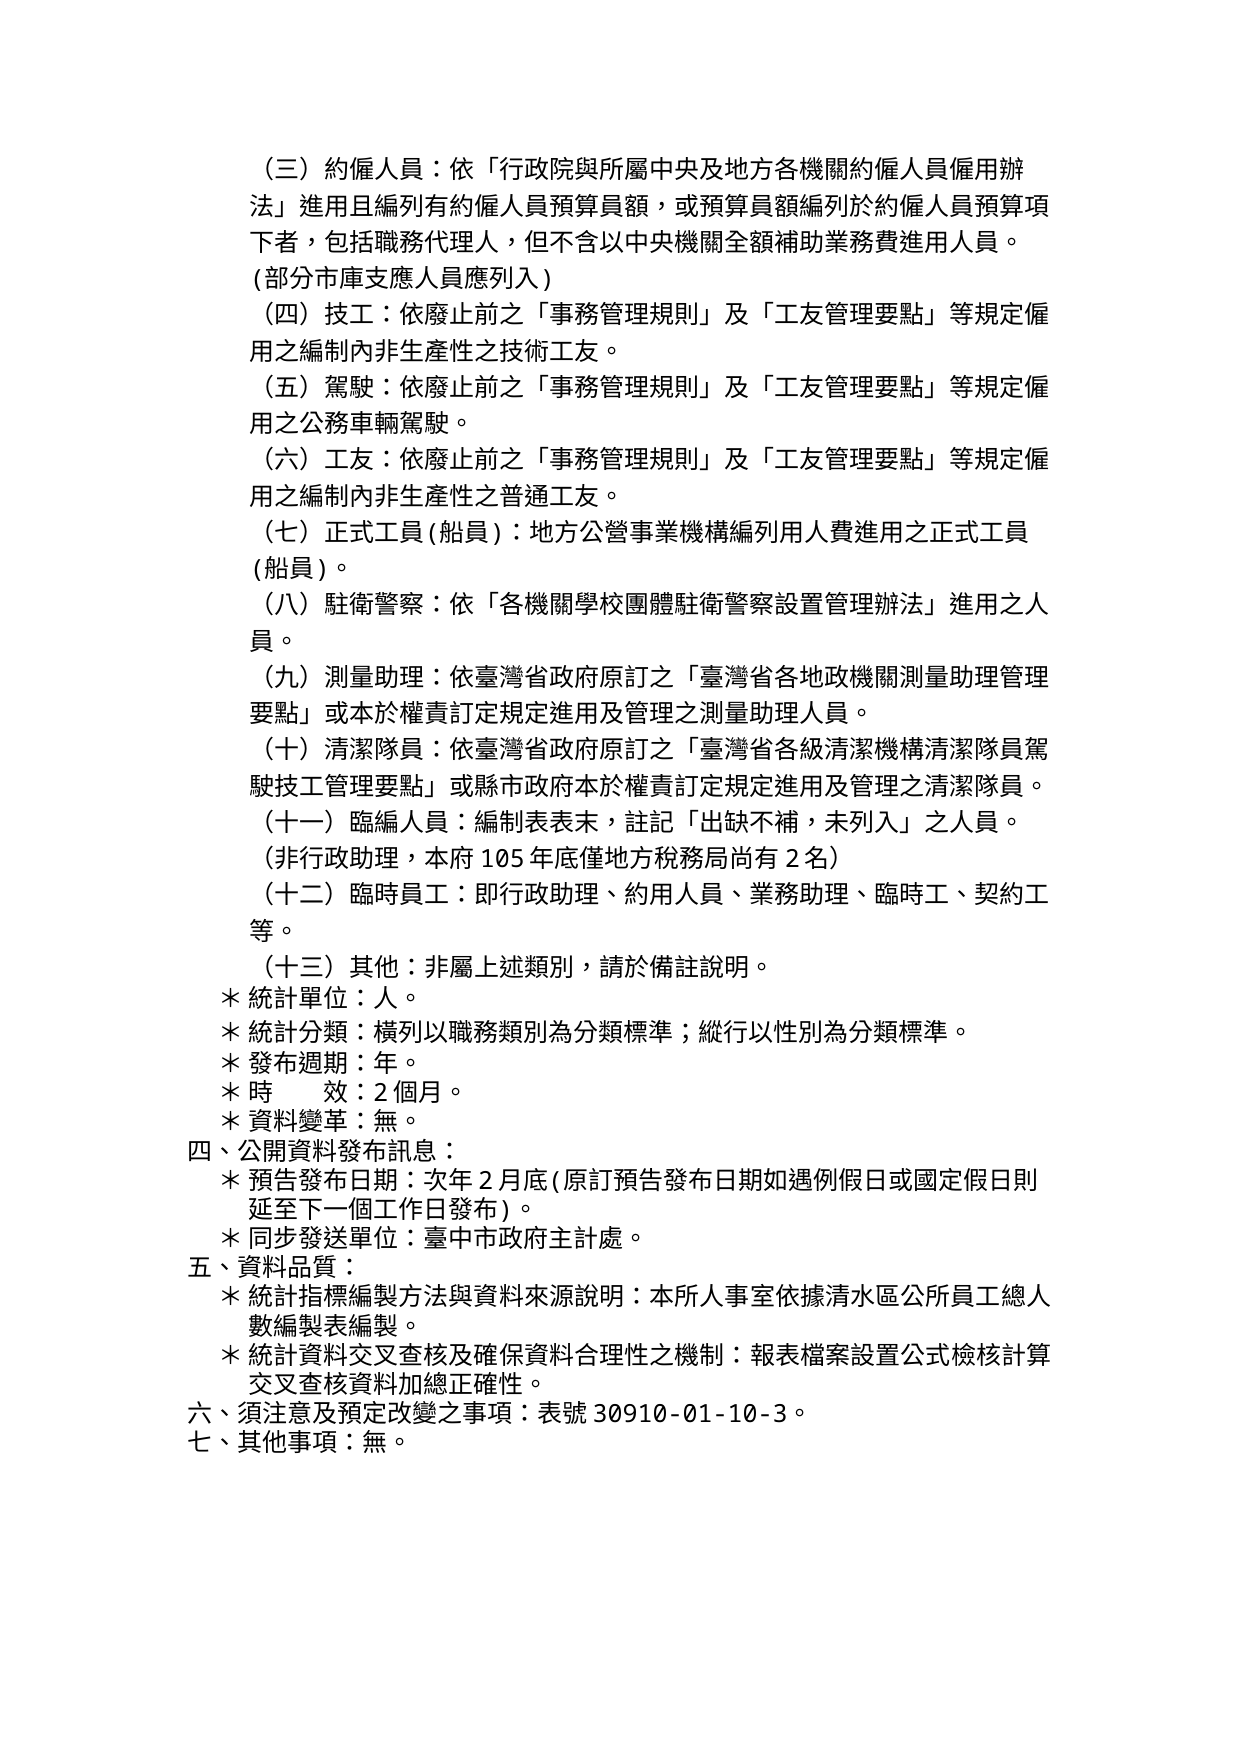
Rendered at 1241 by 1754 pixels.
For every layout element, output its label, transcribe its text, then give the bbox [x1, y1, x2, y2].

table_cell （十三）其他：非屬上述類別，請於備註說明。 [162, 948, 1062, 984]
list 時 效：2個月。 [218, 1078, 1053, 1107]
table_cell （十一）臨編人員：編制表表末，註記「出缺不補，未列入」之人員。（非行政助理，本府105年底僅地方稅務局尚有2名） [162, 803, 1062, 875]
table_cell （四）技工：依廢止前之「事務管理規則」及「工友管理要點」等規定僱用之編制內非生產性之技術工友。 [162, 295, 1062, 367]
table_cell （三）約僱人員：依「行政院與所屬中央及地方各機關約僱人員僱用辦法」進用且編列有約僱人員預算員額，或預算員額編列於約僱人員預算項下者，包括職務代理人，但不含以中央機關全額補助業務費進用人員。(部分市庫支應人員應列入) [162, 150, 1062, 295]
table_cell （十二）臨時員工：即行政助理、約用人員、業務助理、臨時工、契約工等。 [162, 875, 1062, 947]
list 預告發布日期：次年2月底(原訂預告發布日期如遇例假日或國定假日則延至下一個工作日發布)。 [218, 1166, 1053, 1224]
list 同步發送單位：臺中市政府主計處。 [218, 1224, 1053, 1253]
list 統計指標編製方法與資料來源說明：本所人事室依據清水區公所員工總人數編製表編製。 [218, 1282, 1053, 1341]
table_cell （九）測量助理：依臺灣省政府原訂之「臺灣省各地政機關測量助理管理要點」或本於權責訂定規定進用及管理之測量助理人員。 [162, 658, 1062, 730]
table_cell （八）駐衛警察：依「各機關學校團體駐衛警察設置管理辦法」進用之人員。 [162, 585, 1062, 657]
text 五、資料品質： [187, 1253, 1053, 1282]
text 六、須注意及預定改變之事項：表號30910-01-10-3。 [187, 1399, 1053, 1428]
table_cell （五）駕駛：依廢止前之「事務管理規則」及「工友管理要點」等規定僱用之公務車輛駕駛。 [162, 368, 1062, 440]
table_cell （十）清潔隊員：依臺灣省政府原訂之「臺灣省各級清潔機構清潔隊員駕駛技工管理要點」或縣市政府本於權責訂定規定進用及管理之清潔隊員。 [162, 730, 1062, 802]
text 四、公開資料發布訊息： [187, 1137, 1053, 1166]
table_cell （七）正式工員(船員)：地方公營事業機構編列用人費進用之正式工員(船員)。 [162, 513, 1062, 585]
list 發布週期：年。 [218, 1049, 1053, 1078]
list 統計分類：橫列以職務類別為分類標準；縱行以性別為分類標準。 [218, 1013, 1053, 1049]
list 統計資料交叉查核及確保資料合理性之機制：報表檔案設置公式檢核計算，交叉查核資料加總正確性。 [218, 1341, 1053, 1399]
text 七、其他事項：無。 [187, 1428, 1053, 1457]
list 統計單位：人。 [218, 984, 1053, 1013]
table_cell （六）工友：依廢止前之「事務管理規則」及「工友管理要點」等規定僱用之編制內非生產性之普通工友。 [162, 440, 1062, 512]
list 資料變革：無。 [218, 1107, 1053, 1137]
